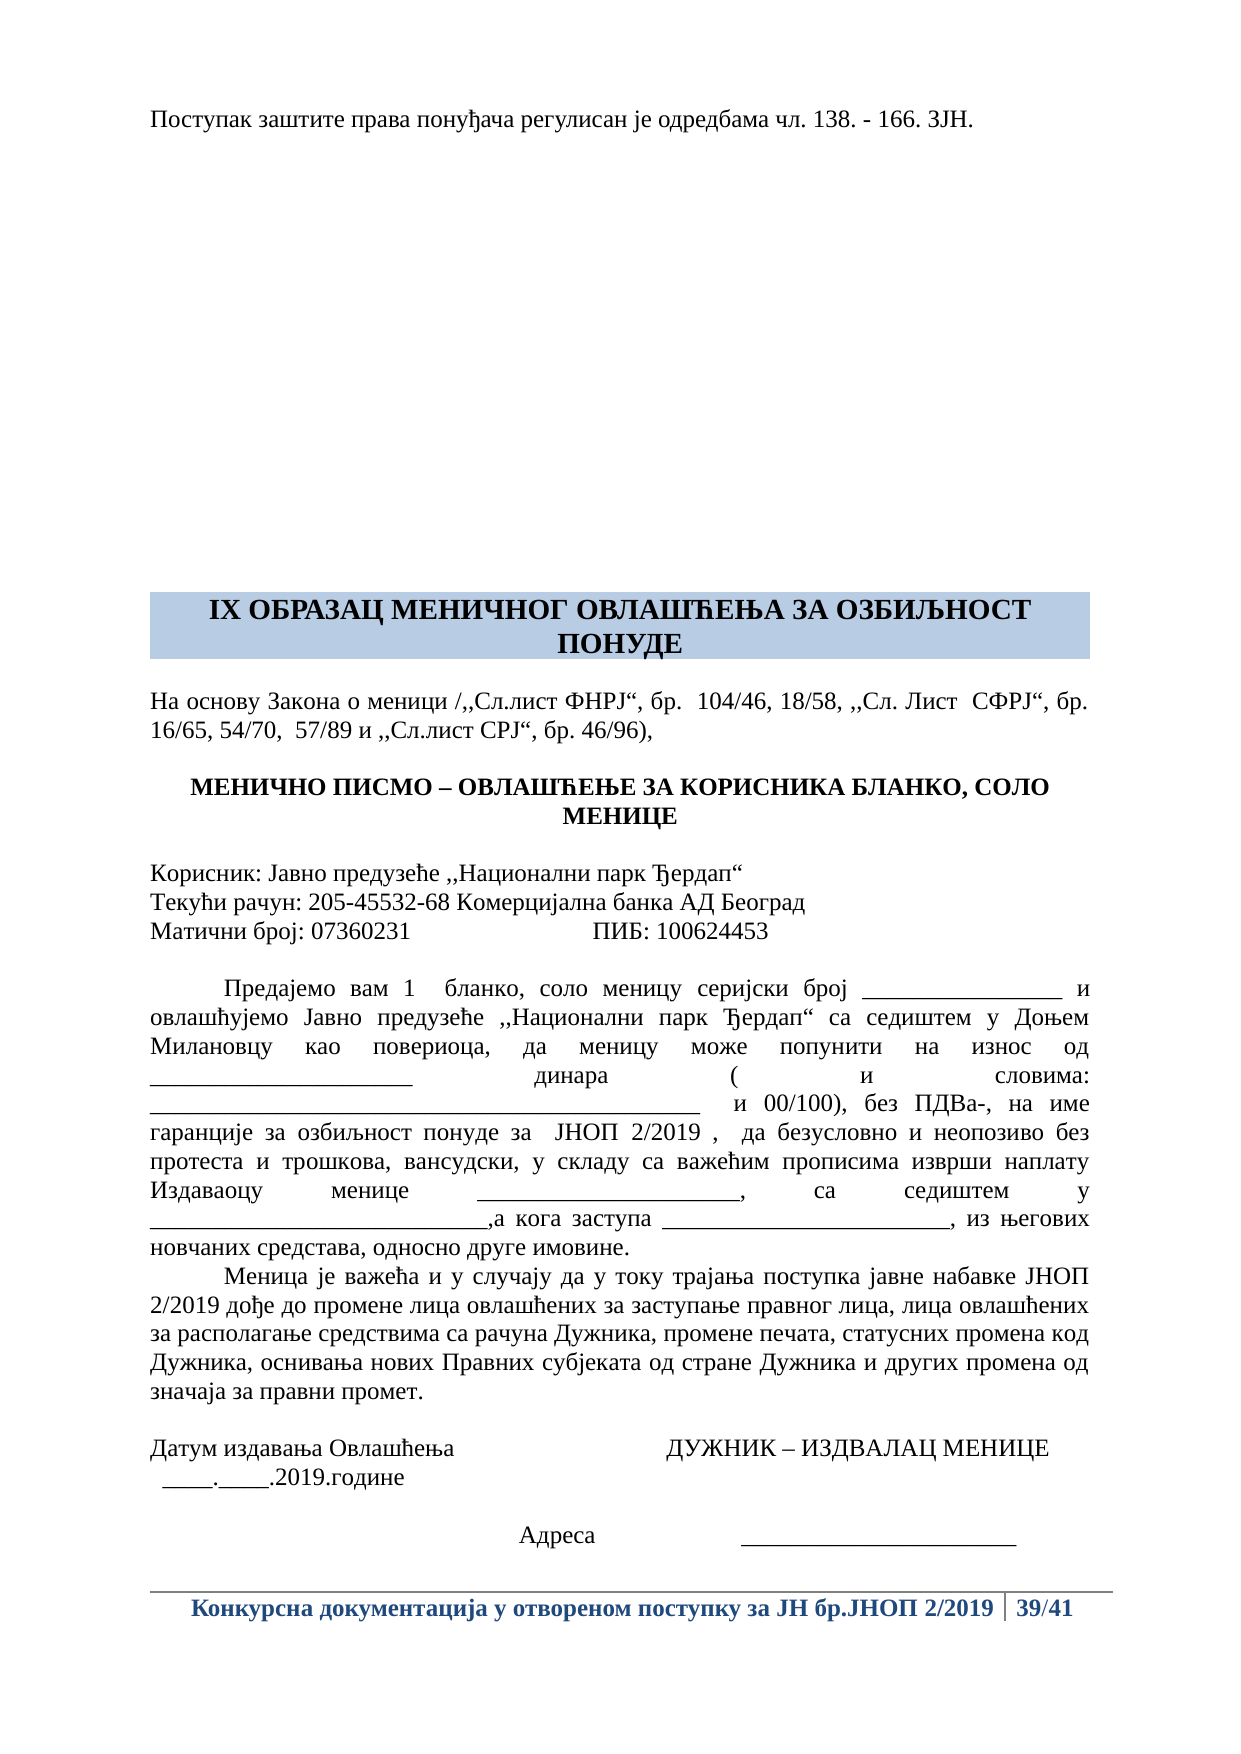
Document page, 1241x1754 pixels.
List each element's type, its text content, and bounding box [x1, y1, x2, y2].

text Корисник: Јавно предузеће ,,Национални парк Ђердап“ [150, 858, 1090, 887]
text Матични број: 07360231 ПИБ: 100624453 [150, 916, 1090, 945]
text ____.____.2019.године [150, 1462, 1090, 1520]
text Поступак заштите права понуђача регулисан је одредбама чл. 138. - 166. ЗЈН. [150, 104, 1090, 132]
text Меница је важећа и у случају да у току трајања поступка јавне набавке ЈНОП 2/2019 дође до промене лица овлашћених за заступање правног лица, лица овлашћених за располагање средствима са рачуна Дужника, промене печата, статусних промена код Дужника, оснивања нових Правних субјеката од стране Дужника и других промена од значаја за правни промет. [150, 1261, 1090, 1405]
text Датум издавања Овлашћења ДУЖНИК – ИЗДВАЛАЦ МЕНИЦЕ [150, 1433, 1090, 1462]
text IX ОБРАЗАЦ МЕНИЧНОГ ОВЛАШЋЕЊА ЗА ОЗБИЉНОСТ ПОНУДЕ [150, 592, 1090, 659]
text Предајемо вам 1 бланко, соло меницу серијски број ________________ и овлашћујемо Јавно предузеће ,,Национални парк Ђердап“ са седиштем у Доњем Милановцу као повериоца, да меницу може попунити на износ од _____________________ динара ( и словима: ____________________________________________ и 00/100), без ПДВа-, на име гаранције за озбиљност понуде за ЈНОП 2/2019 , да безусловно и неопозиво без протеста и трoшкова, вансудски, у складу са важећим прописима изврши наплату Издаваоцу менице _____________________, са седиштем у ___________________________,а кога заступа _______________________, из његових новчаних средстава, односно друге имовине. [150, 973, 1090, 1261]
text На основу Закона о меници /,,Сл.лист ФНРЈ“, бр. 104/46, 18/58, ,,Сл. Лист СФРЈ“, бр. 16/65, 54/70, 57/89 и ,,Сл.лист СРЈ“, бр. 46/96), [150, 686, 1090, 743]
text Адреса ______________________ [150, 1520, 1090, 1548]
text Текући рачун: 205-45532-68 Комерцијална банка АД Београд [150, 887, 1090, 916]
text МЕНИЧНО ПИСМО – ОВЛАШЋЕЊЕ ЗА КОРИСНИКА БЛАНКО, СОЛО МЕНИЦЕ [150, 772, 1090, 830]
